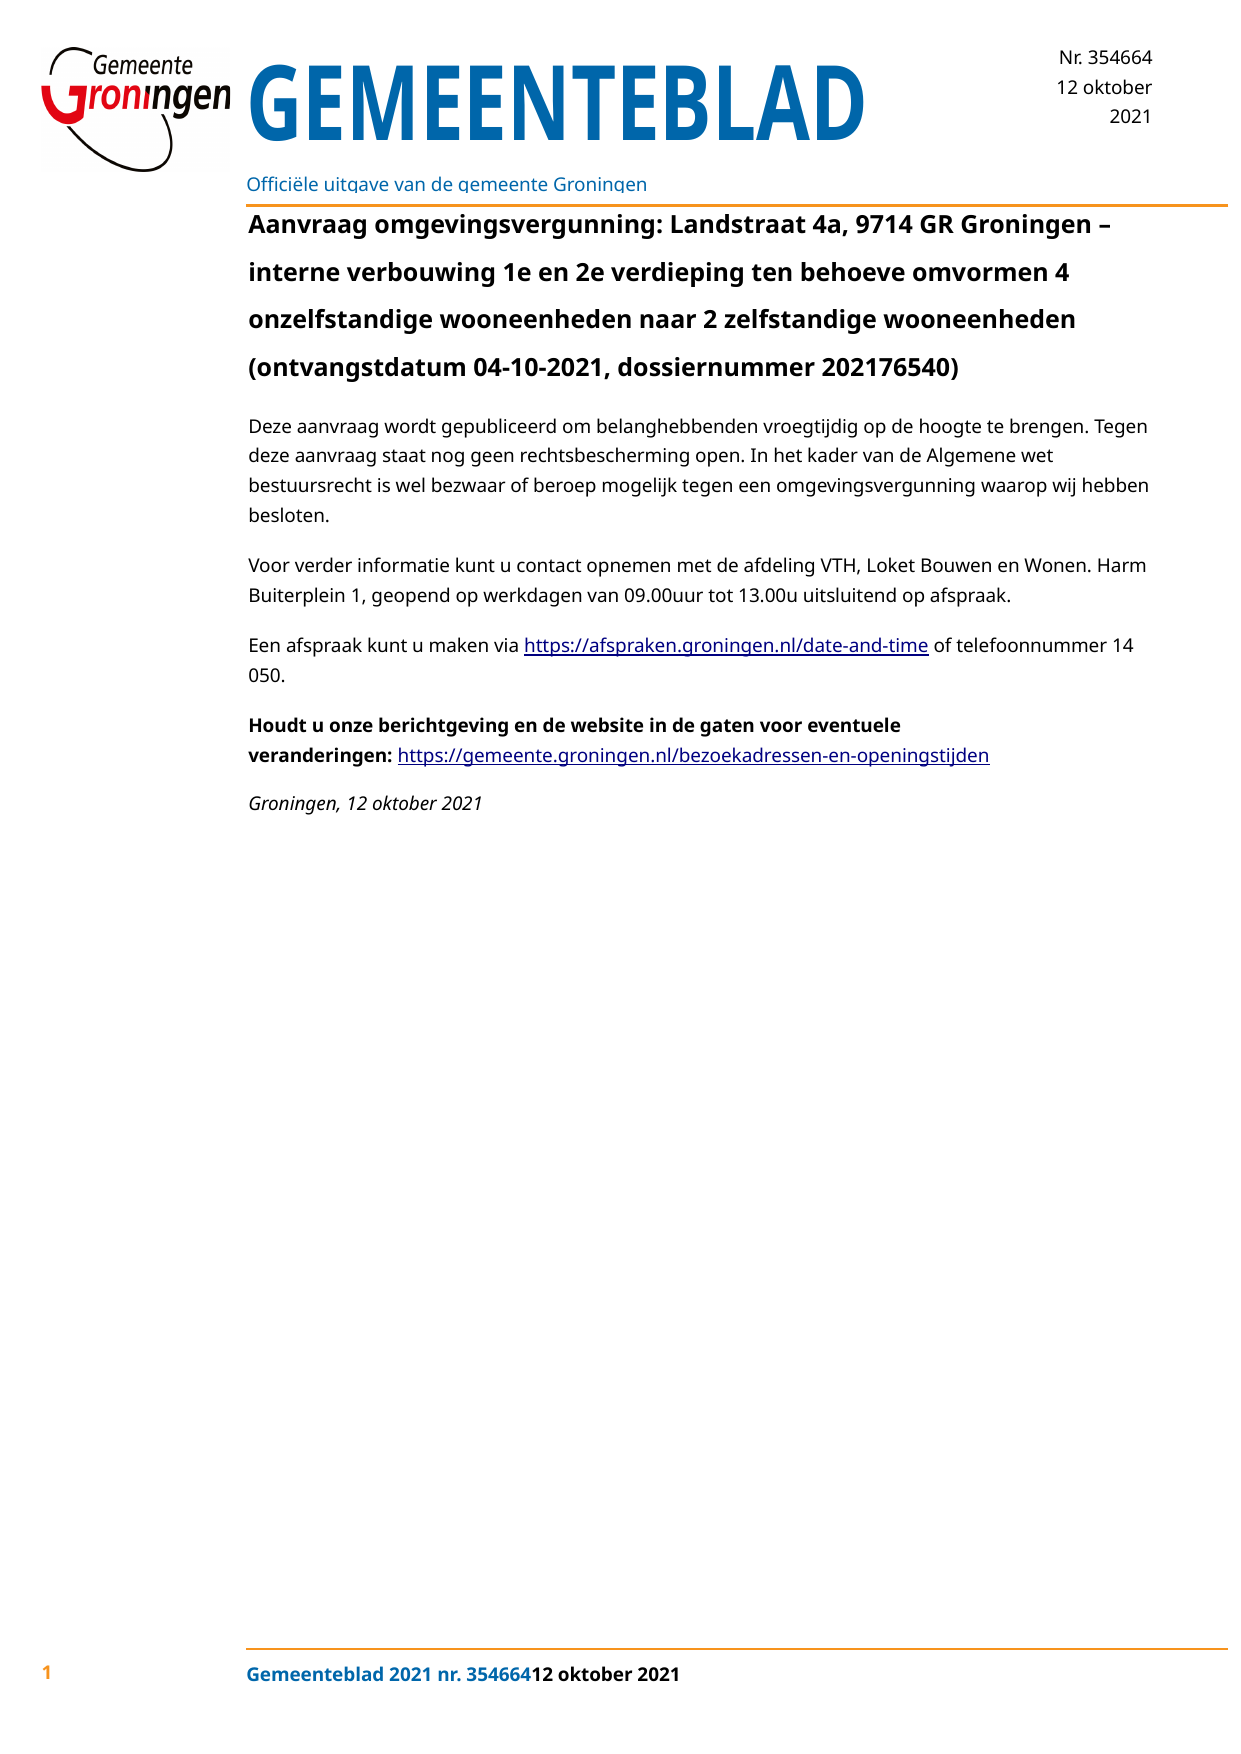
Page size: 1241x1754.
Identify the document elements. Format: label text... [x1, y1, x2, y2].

picture [41, 47, 231, 172]
text Groningen, 12 oktober 2021 [248, 790, 1152, 815]
text Een afspraak kunt u maken via https://afspraken.groningen.nl/date-and-time of telefoonnummer 14 050. [248, 632, 1152, 688]
text Deze aanvraag wordt gepubliceerd om belanghebbenden vroegtijdig op de hoogte te brengen. Tegen deze aanvraag staat nog geen rechtsbescherming open. In het kader van de Algemene wet bestuursrecht is wel bezwaar of beroep mogelijk tegen een omgevingsvergunning waarop wij hebben besloten. [248, 413, 1152, 528]
text Voor verder informatie kunt u contact opnemen met de afdeling VTH, Loket Bouwen en Wonen. Harm Buiterplein 1, geopend op werkdagen van 09.00uur tot 13.00u uitsluitend op afspraak. [248, 552, 1152, 608]
text Aanvraag omgevingsvergunning: Landstraat 4a, 9714 GR Groningen – interne verbouwing 1e en 2e verdieping ten behoeve omvormen 4 onzelfstandige wooneenheden naar 2 zelfstandige wooneenheden (ontvangstdatum 04-10-2021, dossiernummer 202176540) [248, 207, 1152, 384]
text Houdt u onze berichtgeving en de website in de gaten voor eventuele veranderingen: https://gemeente.groningen.nl/bezoekadressen-en-openingstijden [248, 712, 1152, 768]
